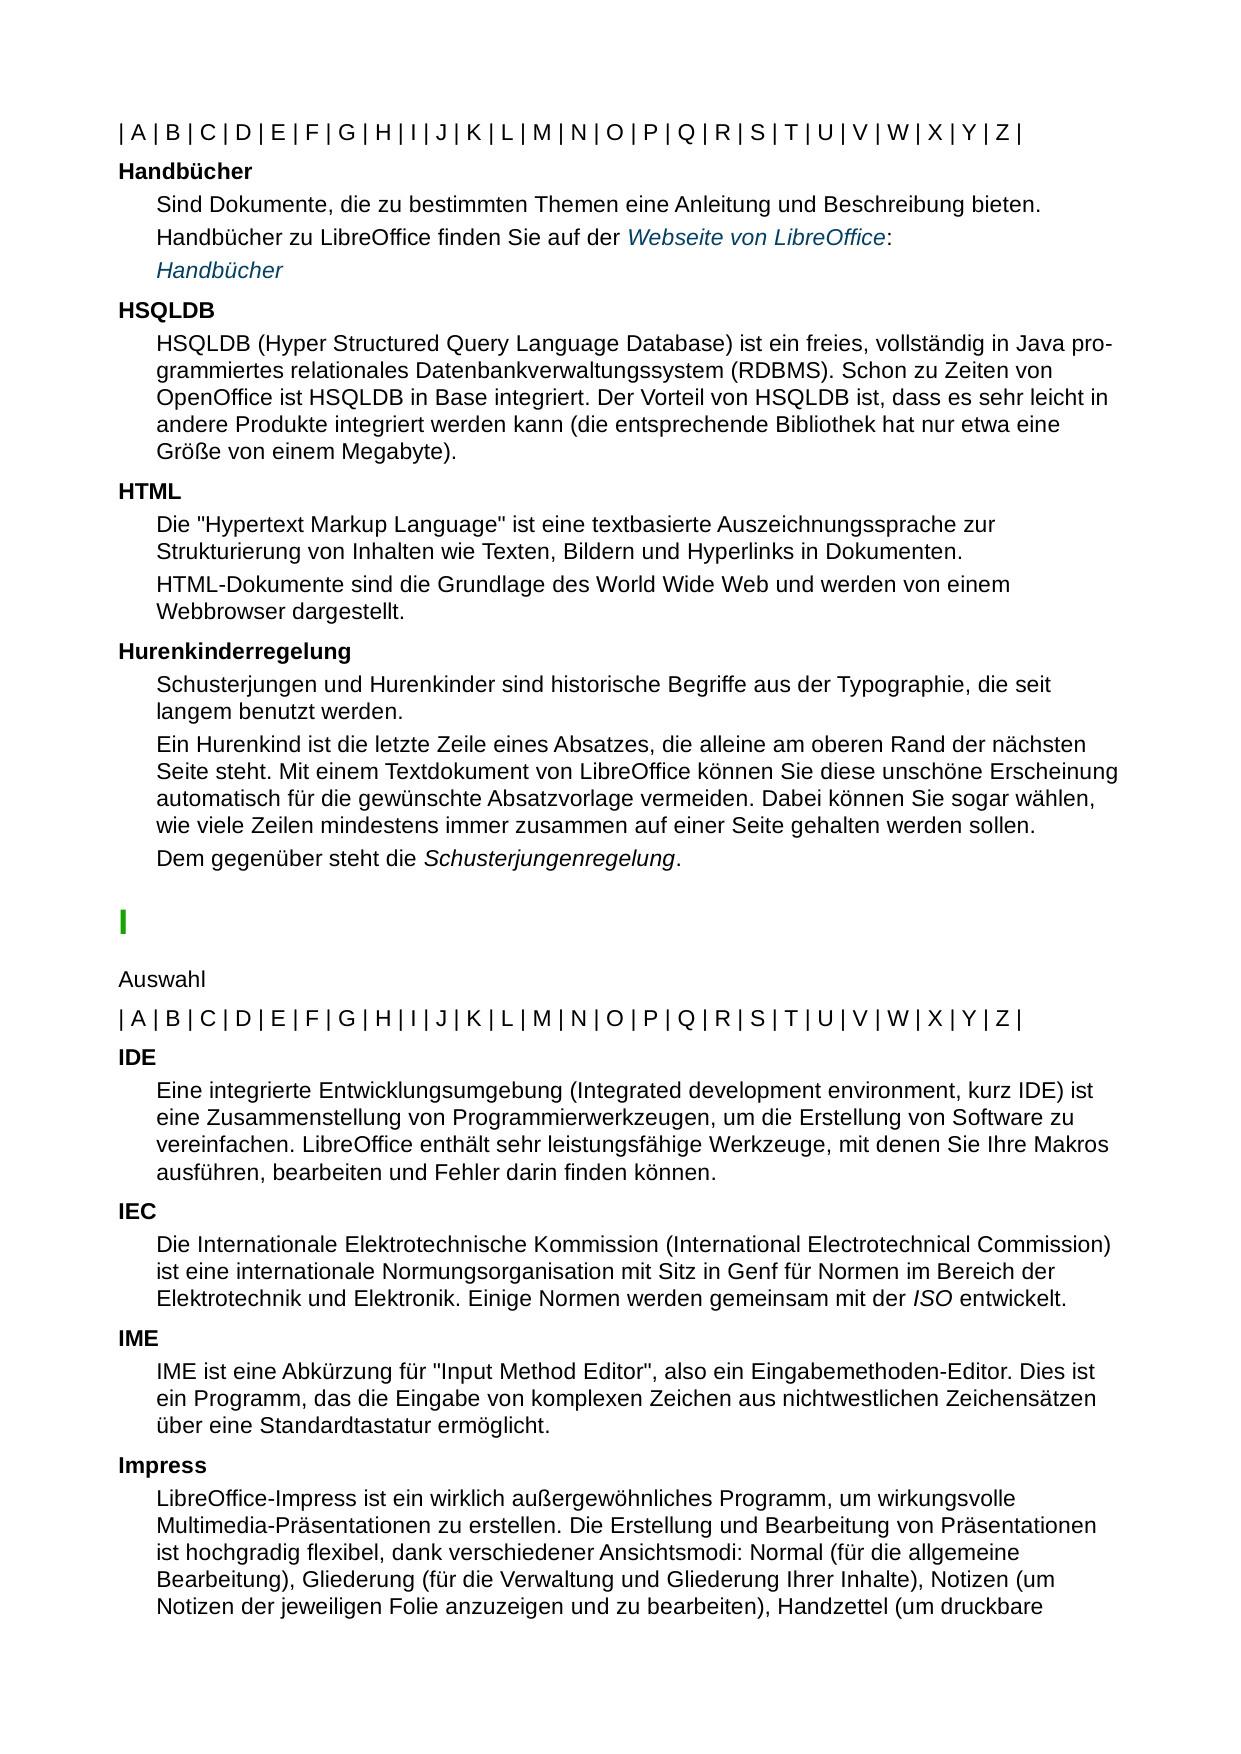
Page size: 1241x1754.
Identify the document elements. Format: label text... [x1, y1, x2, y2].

list IDE [118, 1043, 1122, 1071]
list IEC [118, 1197, 1122, 1224]
text HSQLDB (Hyper Structured Query Language Database) ist ein freies, vollständig in Java pro-grammiertes relationales Datenbankverwaltungssystem (RDBMS). Schon zu Zeiten von OpenOffice ist HSQLDB in Base integriert. Der Vorteil von HSQLDB ist, dass es sehr leicht in andere Produkte integriert werden kann (die entsprechende Bibliothek hat nur etwa eine Größe von einem Megabyte). [156, 329, 1122, 465]
text Ein Hurenkind ist die letzte Zeile eines Absatzes, die alleine am oberen Rand der nächsten Seite steht. Mit einem Textdokument von LibreOffice können Sie diese unschöne Erscheinung automatisch für die gewünschte Absatzvorlage vermeiden. Dabei können Sie sogar wählen, wie viele Zeilen mindestens immer zusammen auf einer Seite gehalten werden sollen. [156, 730, 1122, 838]
text | A | B | C | D | E | F | G | H | I | J | K | L | M | N | O | P | Q | R | S | T | U | V | W | X | Y | Z | [118, 1004, 1122, 1031]
list HSQLDB [118, 296, 1122, 323]
text Sind Dokumente, die zu bestimmten Themen eine Anleitung und Beschreibung bieten. [156, 191, 1122, 218]
text Handbücher [156, 257, 1122, 284]
text Handbücher zu LibreOffice finden Sie auf der Webseite von LibreOffice: [156, 224, 1122, 251]
text Dem gegenüber steht die Schusterjungenregelung. [156, 844, 1122, 872]
text IME ist eine Abkürzung für "Input Method Editor", also ein Eingabemethoden-Editor. Dies ist ein Programm, das die Eingabe von komplexen Zeichen aus nichtwestlichen Zeichensätzen über eine Standardtastatur ermöglicht. [156, 1357, 1122, 1438]
text Die Internationale Elektrotechnische Kommission (International Electrotechnical Commission) ist eine internationale Normungsorganisation mit Sitz in Genf für Normen im Bereich der Elektrotechnik und Elektronik. Einige Normen werden gemeinsam mit der ISO entwickelt. [156, 1230, 1122, 1312]
text Die "Hypertext Markup Language" ist eine textbasierte Auszeichnungssprache zur Strukturierung von Inhalten wie Texten, Bildern und Hyperlinks in Dokumenten. [156, 510, 1122, 564]
text Eine integrierte Entwicklungsumgebung (Integrated development environment, kurz IDE) ist eine Zusammenstellung von Programmierwerkzeugen, um die Erstellung von Software zu vereinfachen. LibreOffice enthält sehr leistungsfähige Werkzeuge, mit denen Sie Ihre Makros ausführen, bearbeiten und Fehler darin finden können. [156, 1077, 1122, 1185]
list Handbücher [118, 158, 1122, 185]
list HTML [118, 477, 1122, 504]
subtitle I [118, 901, 1122, 942]
text | A | B | C | D | E | F | G | H | I | J | K | L | M | N | O | P | Q | R | S | T | U | V | W | X | Y | Z | [118, 118, 1122, 145]
text Auswahl [118, 965, 1122, 992]
list IME [118, 1324, 1122, 1351]
text LibreOffice-Impress ist ein wirklich außergewöhnliches Programm, um wirkungsvolle Multimedia-Präsentationen zu erstellen. Die Erstellung und Bearbeitung von Präsentationen ist hochgradig flexibel, dank verschiedener Ansichtsmodi: Normal (für die allgemeine Bearbeitung), Gliederung (für die Verwaltung und Gliederung Ihrer Inhalte), Notizen (um Notizen der jeweiligen Folie anzuzeigen und zu bearbeiten), Handzettel (um druckbare [156, 1484, 1122, 1619]
text Schusterjungen und Hurenkinder sind historische Begriffe aus der Typographie, die seit langem benutzt werden. [156, 670, 1122, 724]
list Impress [118, 1451, 1122, 1478]
text HTML-Dokumente sind die Grundlage des World Wide Web und werden von einem Webbrowser dargestellt. [156, 570, 1122, 624]
list Hurenkinderregelung [118, 637, 1122, 664]
